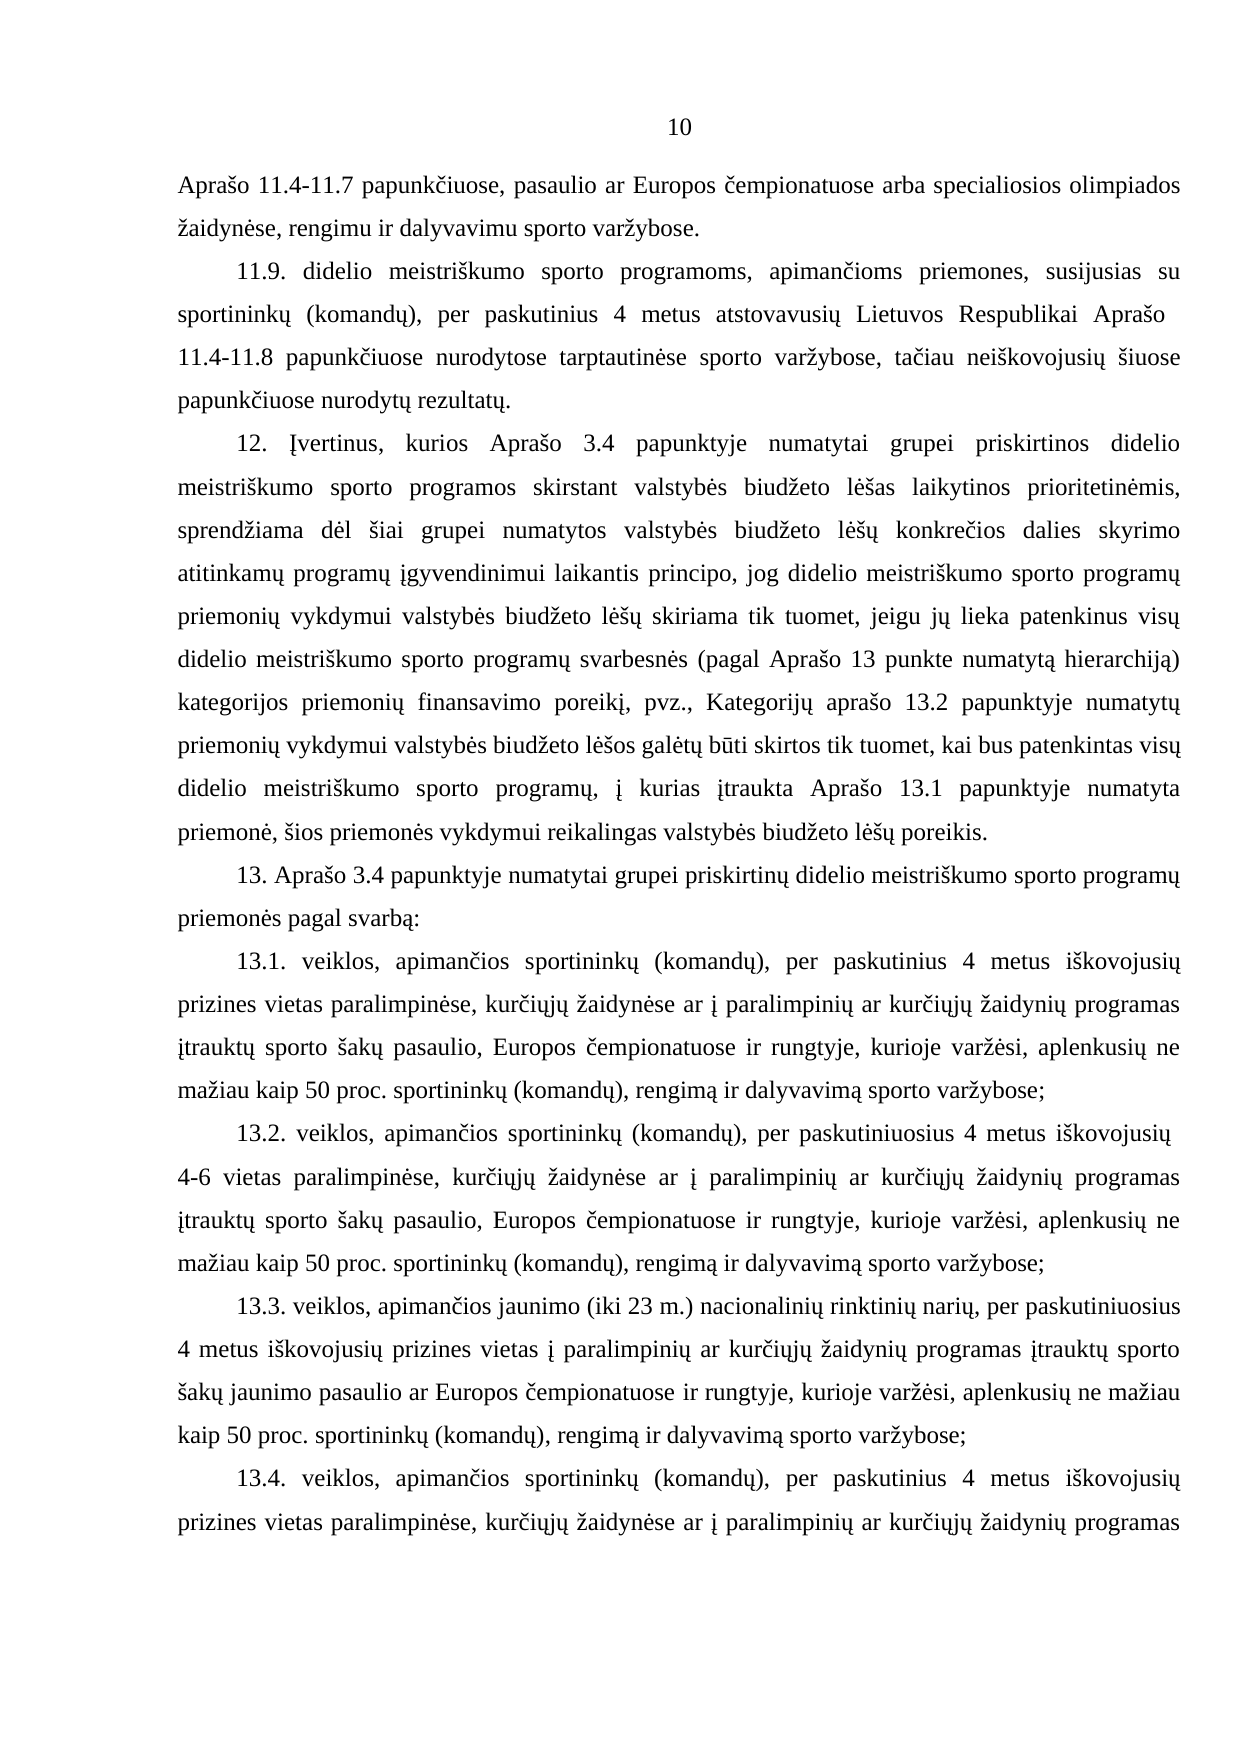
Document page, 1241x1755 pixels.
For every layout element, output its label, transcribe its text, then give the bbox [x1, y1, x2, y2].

text 12. Įvertinus, kurios Aprašo 3.4 papunktyje numatytai grupei priskirtinos didelio meistriškumo sporto programos skirstant valstybės biudžeto lėšas laikytinos prioritetinėmis, sprendžiama dėl šiai grupei numatytos valstybės biudžeto lėšų konkrečios dalies skyrimo atitinkamų programų įgyvendinimui laikantis principo, jog didelio meistriškumo sporto programų priemonių vykdymui valstybės biudžeto lėšų skiriama tik tuomet, jeigu jų lieka patenkinus visų didelio meistriškumo sporto programų svarbesnės (pagal Aprašo 13 punkte numatytą hierarchiją) kategorijos priemonių finansavimo poreikį, pvz., Kategorijų aprašo 13.2 papunktyje numatytų priemonių vykdymui valstybės biudžeto lėšos galėtų būti skirtos tik tuomet, kai bus patenkintas visų didelio meistriškumo sporto programų, į kurias įtraukta Aprašo 13.1 papunktyje numatyta priemonė, šios priemonės vykdymui reikalingas valstybės biudžeto lėšų poreikis. [177, 428, 1181, 845]
text 13.4. veiklos, apimančios sportininkų (komandų), per paskutinius 4 metus iškovojusių prizines vietas paralimpinėse, kurčiųjų žaidynėse ar į paralimpinių ar kurčiųjų žaidynių programas [177, 1463, 1181, 1535]
text 13.1. veiklos, apimančios sportininkų (komandų), per paskutinius 4 metus iškovojusių prizines vietas paralimpinėse, kurčiųjų žaidynėse ar į paralimpinių ar kurčiųjų žaidynių programas įtrauktų sporto šakų pasaulio, Europos čempionatuose ir rungtyje, kurioje varžėsi, aplenkusių ne mažiau kaip 50 proc. sportininkų (komandų), rengimą ir dalyvavimą sporto varžybose; [177, 946, 1181, 1104]
text 13.3. veiklos, apimančios jaunimo (iki 23 m.) nacionalinių rinktinių narių, per paskutiniuosius 4 metus iškovojusių prizines vietas į paralimpinių ar kurčiųjų žaidynių programas įtrauktų sporto šakų jaunimo pasaulio ar Europos čempionatuose ir rungtyje, kurioje varžėsi, aplenkusių ne mažiau kaip 50 proc. sportininkų (komandų), rengimą ir dalyvavimą sporto varžybose; [177, 1291, 1181, 1449]
text 13.2. veiklos, apimančios sportininkų (komandų), per paskutiniuosius 4 metus iškovojusių 4-6 vietas paralimpinėse, kurčiųjų žaidynėse ar į paralimpinių ar kurčiųjų žaidynių programas įtrauktų sporto šakų pasaulio, Europos čempionatuose ir rungtyje, kurioje varžėsi, aplenkusių ne mažiau kaip 50 proc. sportininkų (komandų), rengimą ir dalyvavimą sporto varžybose; [177, 1118, 1181, 1277]
text 13. Aprašo 3.4 papunktyje numatytai grupei priskirtinų didelio meistriškumo sporto programų priemonės pagal svarbą: [177, 860, 1181, 932]
text Aprašo 11.4-11.7 papunkčiuose, pasaulio ar Europos čempionatuose arba specialiosios olimpiados žaidynėse, rengimu ir dalyvavimu sporto varžybose. [177, 170, 1181, 242]
text 11.9. didelio meistriškumo sporto programoms, apimančioms priemones, susijusias su sportininkų (komandų), per paskutinius 4 metus atstovavusių Lietuvos Respublikai Aprašo 11.4-11.8 papunkčiuose nurodytose tarptautinėse sporto varžybose, tačiau neiškovojusių šiuose papunkčiuose nurodytų rezultatų. [177, 256, 1181, 414]
